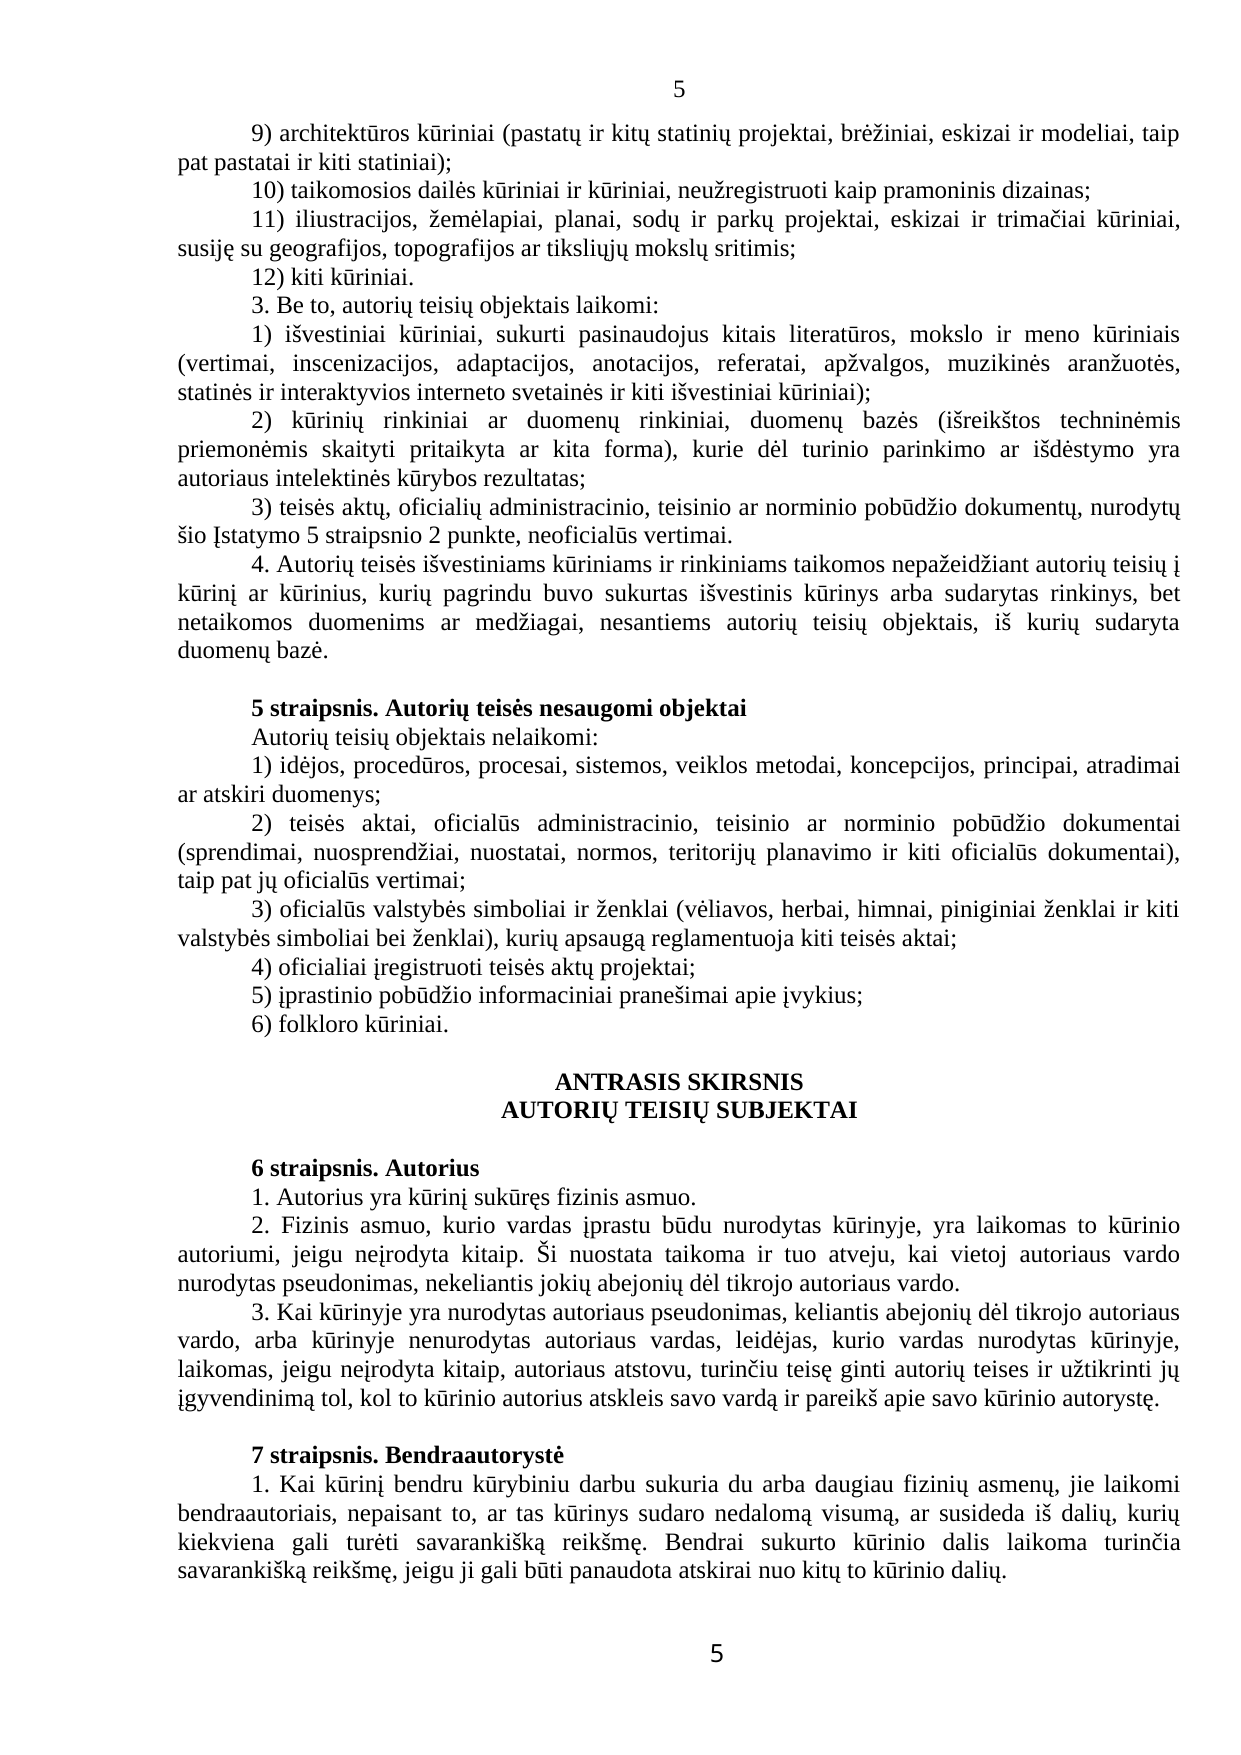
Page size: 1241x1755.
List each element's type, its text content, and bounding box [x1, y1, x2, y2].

text 11) iliustracijos, žemėlapiai, planai, sodų ir parkų projektai, eskizai ir trimačiai kūriniai, susiję su geografijos, topografijos ar tiksliųjų mokslų sritimis; [177, 204, 1181, 262]
text 3. Kai kūrinyje yra nurodytas autoriaus pseudonimas, keliantis abejonių dėl tikrojo autoriaus vardo, arba kūrinyje nenurodytas autoriaus vardas, leidėjas, kurio vardas nurodytas kūrinyje, laikomas, jeigu neįrodyta kitaip, autoriaus atstovu, turinčiu teisę ginti autorių teises ir užtikrinti jų įgyvendinimą tol, kol to kūrinio autorius atskleis savo vardą ir pareikš apie savo kūrinio autorystę. [177, 1297, 1181, 1412]
text 5) įprastinio pobūdžio informaciniai pranešimai apie įvykius; [177, 981, 1181, 1009]
text 3) oficialūs valstybės simboliai ir ženklai (vėliavos, herbai, himnai, piniginiai ženklai ir kiti valstybės simboliai bei ženklai), kurių apsaugą reglamentuoja kiti teisės aktai; [177, 894, 1181, 952]
text Autorių teisių objektais nelaikomi: [177, 722, 1181, 751]
text 6 straipsnis. Autorius [177, 1153, 1181, 1182]
text 7 straipsnis. Bendraautorystė [177, 1441, 1181, 1469]
text 1) idėjos, procedūros, procesai, sistemos, veiklos metodai, koncepcijos, principai, atradimai ar atskiri duomenys; [177, 751, 1181, 808]
text 1) išvestiniai kūriniai, sukurti pasinaudojus kitais literatūros, mokslo ir meno kūriniais (vertimai, inscenizacijos, adaptacijos, anotacijos, referatai, apžvalgos, muzikinės aranžuotės, statinės ir interaktyvios interneto svetainės ir kiti išvestiniai kūriniai); [177, 319, 1181, 406]
text 3. Be to, autorių teisių objektais laikomi: [177, 291, 1181, 319]
text 4) oficialiai įregistruoti teisės aktų projektai; [177, 952, 1181, 981]
text 2. Fizinis asmuo, kurio vardas įprastu būdu nurodytas kūrinyje, yra laikomas to kūrinio autoriumi, jeigu neįrodyta kitaip. Ši nuostata taikoma ir tuo atveju, kai vietoj autoriaus vardo nurodytas pseudonimas, nekeliantis jokių abejonių dėl tikrojo autoriaus vardo. [177, 1211, 1181, 1297]
text 2) kūrinių rinkiniai ar duomenų rinkiniai, duomenų bazės (išreikštos techninėmis priemonėmis skaityti pritaikyta ar kita forma), kurie dėl turinio parinkimo ar išdėstymo yra autoriaus intelektinės kūrybos rezultatas; [177, 406, 1181, 492]
text 12) kiti kūriniai. [177, 262, 1181, 291]
text 6) folkloro kūriniai. [177, 1009, 1181, 1038]
text 1. Autorius yra kūrinį sukūręs fizinis asmuo. [177, 1182, 1181, 1211]
text 4. Autorių teisės išvestiniams kūriniams ir rinkiniams taikomos nepažeidžiant autorių teisių į kūrinį ar kūrinius, kurių pagrindu buvo sukurtas išvestinis kūrinys arba sudarytas rinkinys, bet netaikomos duomenims ar medžiagai, nesantiems autorių teisių objektais, iš kurių sudaryta duomenų bazė. [177, 549, 1181, 664]
text 9) architektūros kūriniai (pastatų ir kitų statinių projektai, brėžiniai, eskizai ir modeliai, taip pat pastatai ir kiti statiniai); [177, 118, 1181, 176]
text ANTRASIS SKIRSNIS [177, 1067, 1181, 1096]
text AUTORIŲ TEISIŲ SUBJEKTAI [177, 1096, 1181, 1124]
text 5 straipsnis. Autorių teisės nesaugomi objektai [177, 693, 1181, 722]
text 10) taikomosios dailės kūriniai ir kūriniai, neužregistruoti kaip pramoninis dizainas; [177, 176, 1181, 204]
text 3) teisės aktų, oficialių administracinio, teisinio ar norminio pobūdžio dokumentų, nurodytų šio Įstatymo 5 straipsnio 2 punkte, neoficialūs vertimai. [177, 492, 1181, 549]
text 1. Kai kūrinį bendru kūrybiniu darbu sukuria du arba daugiau fizinių asmenų, jie laikomi bendraautoriais, nepaisant to, ar tas kūrinys sudaro nedalomą visumą, ar susideda iš dalių, kurių kiekviena gali turėti savarankišką reikšmę. Bendrai sukurto kūrinio dalis laikoma turinčia savarankišką reikšmę, jeigu ji gali būti panaudota atskirai nuo kitų to kūrinio dalių. [177, 1469, 1181, 1584]
text 2) teisės aktai, oficialūs administracinio, teisinio ar norminio pobūdžio dokumentai (sprendimai, nuosprendžiai, nuostatai, normos, teritorijų planavimo ir kiti oficialūs dokumentai), taip pat jų oficialūs vertimai; [177, 808, 1181, 894]
